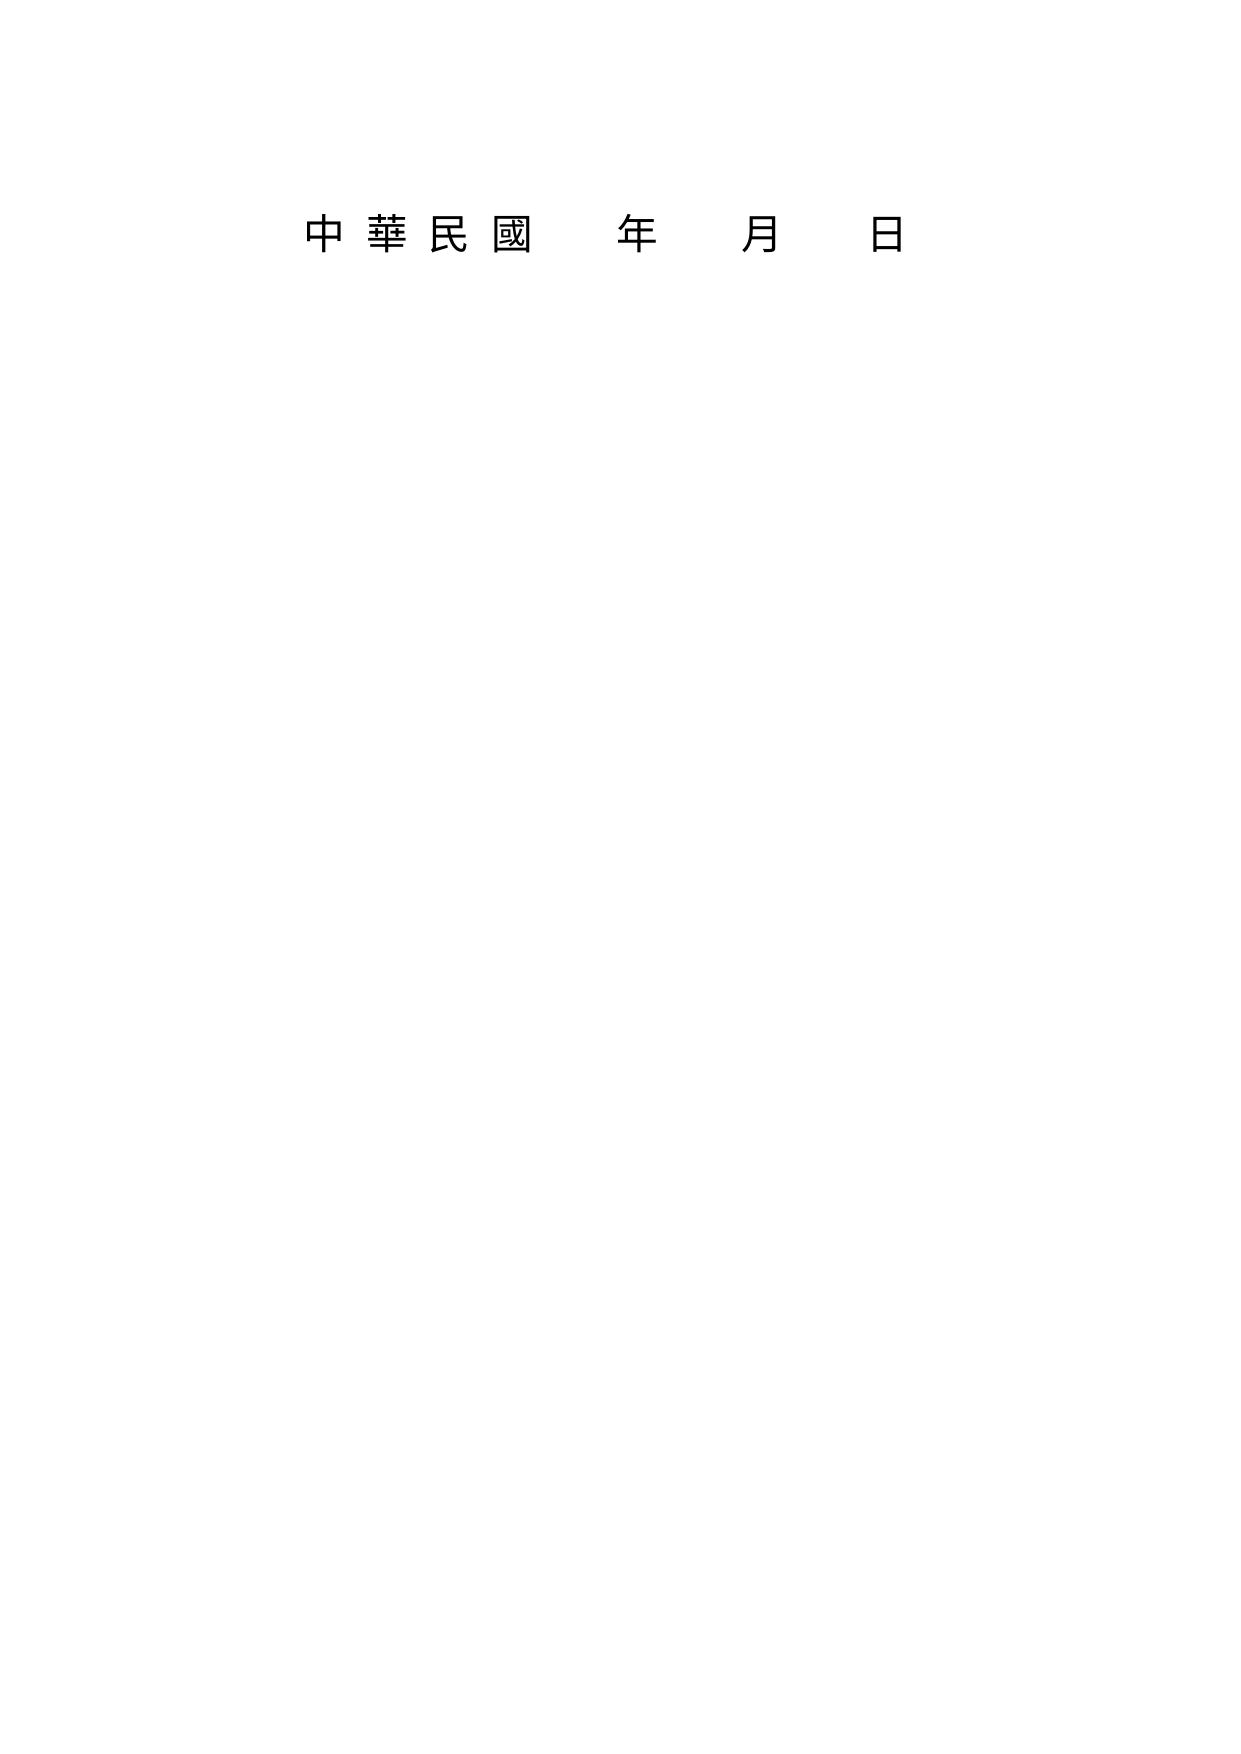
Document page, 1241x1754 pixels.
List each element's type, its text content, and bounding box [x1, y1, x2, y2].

text 中 華 民 國 年 月 日 [89, 189, 1122, 252]
